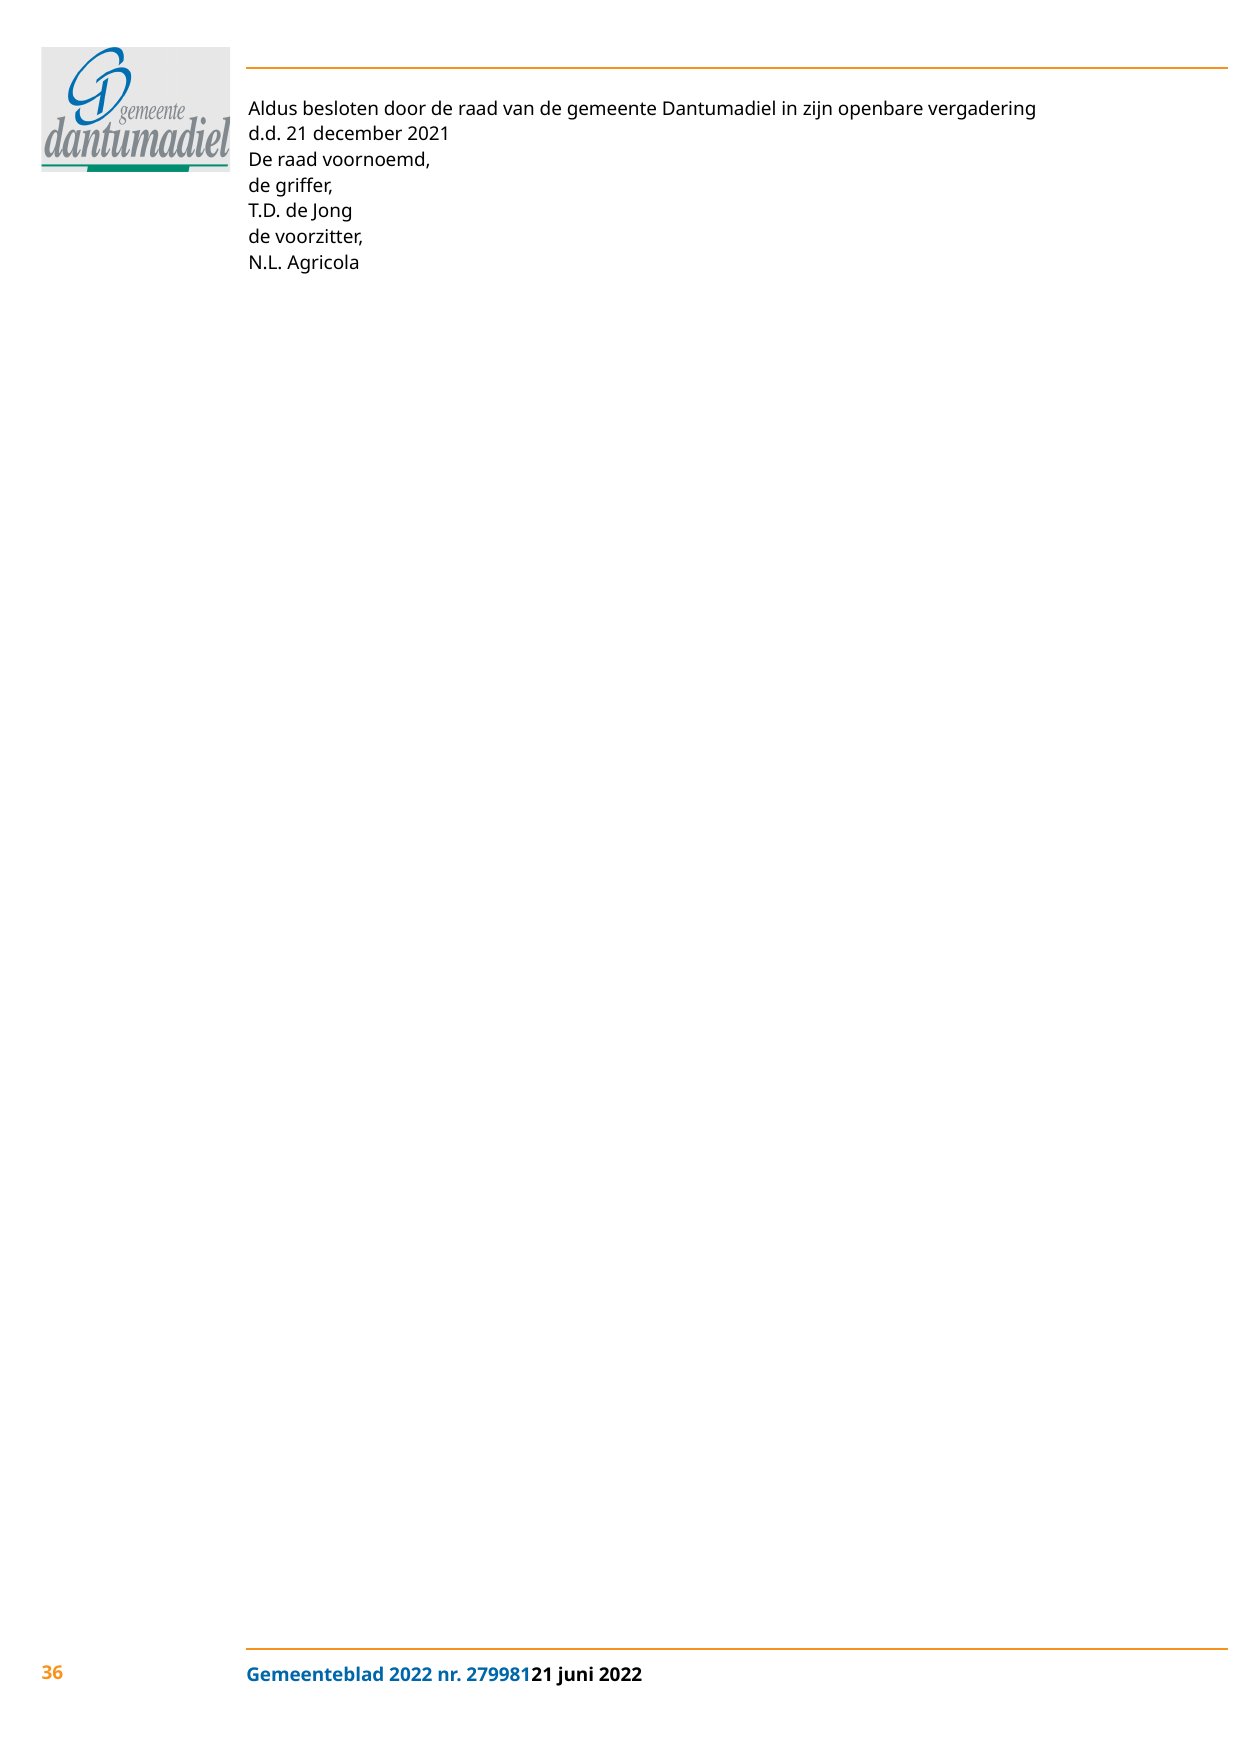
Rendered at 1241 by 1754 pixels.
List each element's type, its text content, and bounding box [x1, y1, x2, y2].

text de voorzitter, [248, 223, 1152, 249]
text De raad voornoemd, [248, 146, 1152, 172]
text d.d. 21 december 2021 [248, 121, 1152, 146]
text T.D. de Jong [248, 198, 1152, 223]
text N.L. Agricola [248, 249, 1152, 275]
text de griffer, [248, 172, 1152, 198]
text Aldus besloten door de raad van de gemeente Dantumadiel in zijn openbare vergadering [248, 95, 1152, 121]
picture [41, 47, 231, 172]
